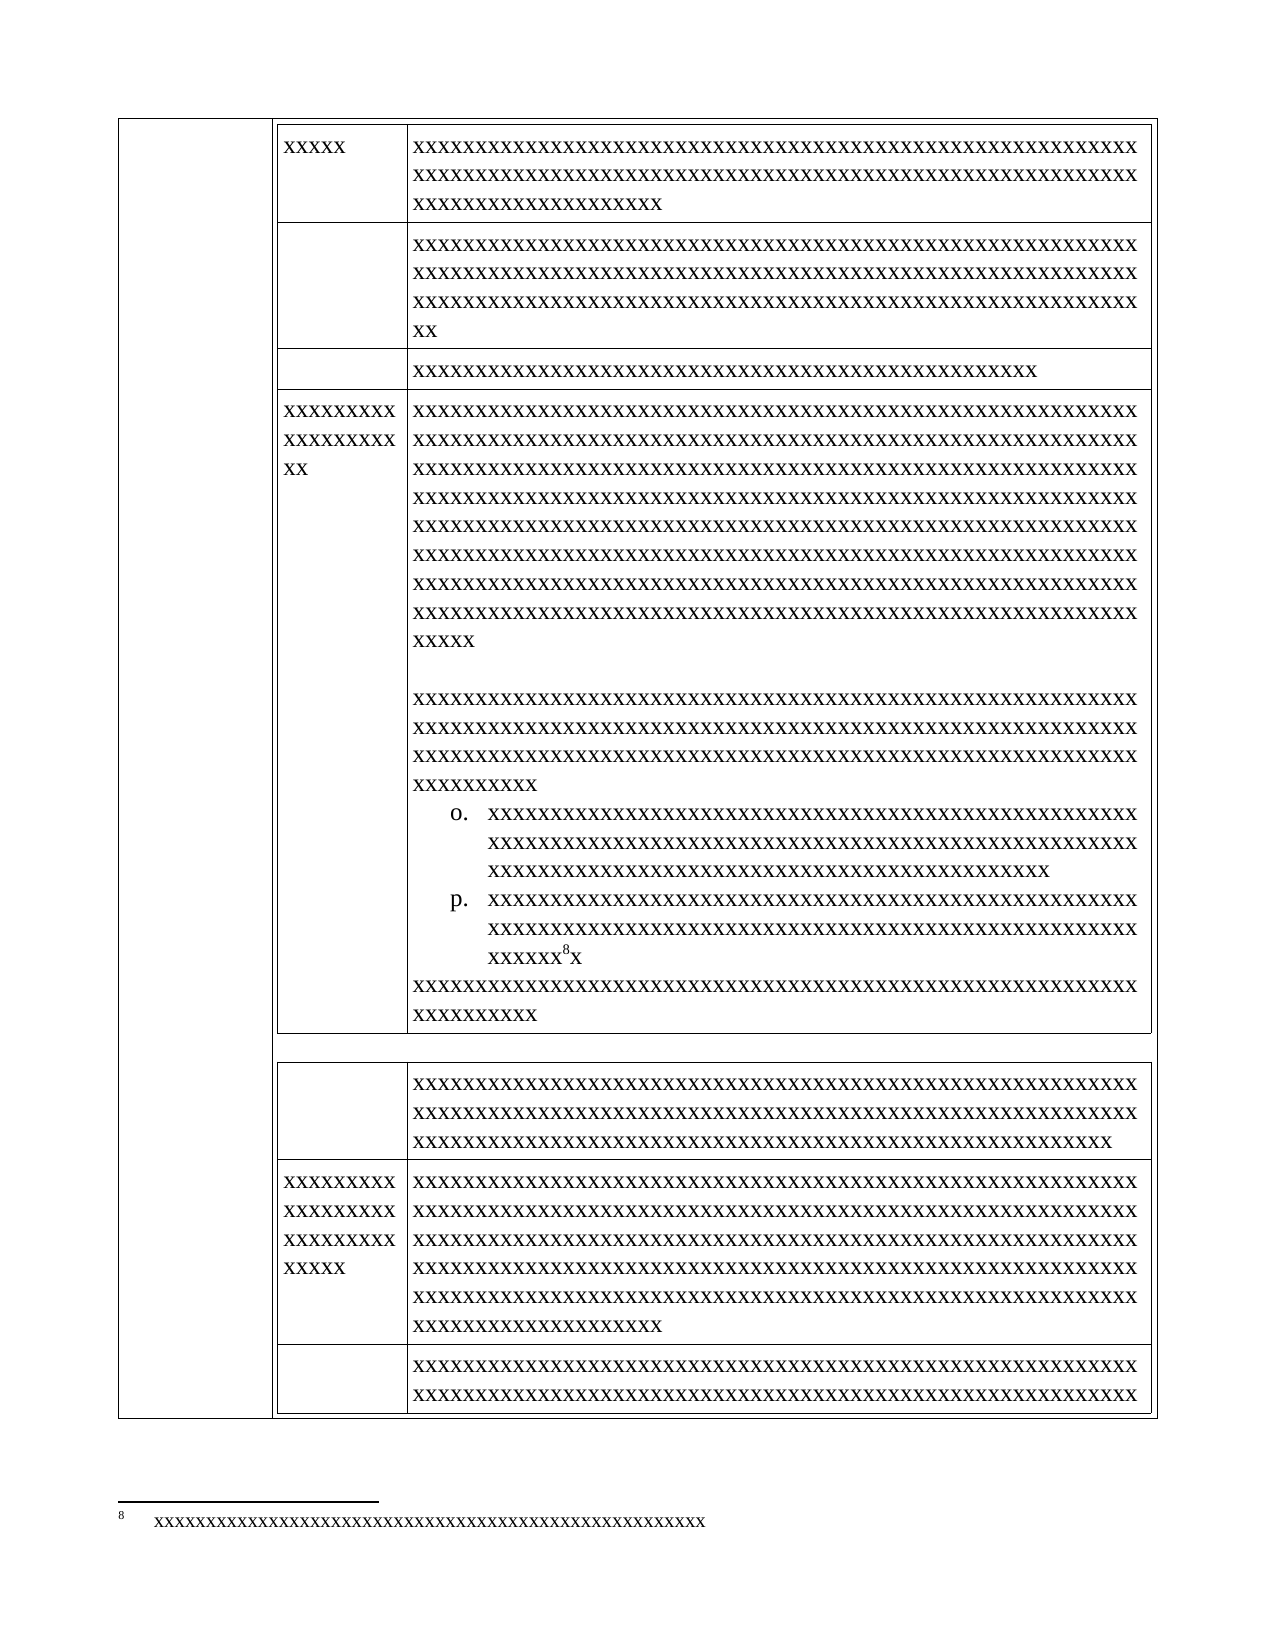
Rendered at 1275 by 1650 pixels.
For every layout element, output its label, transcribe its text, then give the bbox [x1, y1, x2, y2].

table_cell [119, 119, 272, 1418]
table_cell xxxxxxxxxxxxxxxxxxxxxxxxxxxxxxxx [278, 1160, 407, 1343]
table_cell [278, 349, 407, 389]
table_cell xxxxxxxxxxxxxxxxxxxxxxxxxxxxxxxxxxxxxxxxxxxxxxxxxxxxxxxxxxxxxxxxxxxxxxxxxxxxxxxxxxxxxxxxxxxxxxxxxxxxxxxxxxxxxxxxxxxxxxxxxxxxxxxxxxxxxxxxxxxxxxxxxxxxxxxxxxxxxxxxxxxxxxxxxxxxxxxx [408, 223, 1151, 348]
table_cell xxxxxxxxxxxxxxxxxxxx [278, 390, 407, 1033]
table_cell [273, 119, 1157, 1418]
table_cell xxxxxxxxxxxxxxxxxxxxxxxxxxxxxxxxxxxxxxxxxxxxxxxxxx [408, 349, 1151, 389]
table_cell [278, 223, 407, 348]
table_cell xxxxxxxxxxxxxxxxxxxxxxxxxxxxxxxxxxxxxxxxxxxxxxxxxxxxxxxxxxxxxxxxxxxxxxxxxxxxxxxxxxxxxxxxxxxxxxxxxxxxxxxxxxxxxxxxxxxxxxxxxxxxxxxxxxxxxxxxxxxxxxxxxxxxxxxxxxxxxxxxxxxxxxxxxxxxxxxxxxxxxxxxxxxxxxxxxxxxxxxxxxxxxxxxxxxxxxxxxxxxxxxxxxxxxxxxxxxxxxxxxxxxxxxxxxxxxxxxxxxxxxxxxxxxxxxxxxxxxxxxxxxxxxxxxxxxxxxxxxxxxxxxxxxxxxxxxxxxxxxxxxxxxxxxxxxxxxxxxxxxxxxxxxxxxxxxxxxxxxxxxxxxxxxxxxxxxxxxxxxxxxxxxxxxxxxxxxxxxxxxxxxxxxxxxxxxxxxxxxxxxxxxxxxxxxxxxxxxxxxxxxxxxxxxxxxxxxxxxxxxxxxxxxxxx xxxxxxxxxxxxxxxxxxxxxxxxxxxxxxxxxxxxxxxxxxxxxxxxxxxxxxxxxxxxxxxxxxxxxxxxxxxxxxxxxxxxxxxxxxxxxxxxxxxxxxxxxxxxxxxxxxxxxxxxxxxxxxxxxxxxxxxxxxxxxxxxxxxxxxxxxxxxxxxxxxxxxxxxxxxxxxxxxxxxxxxx xxxxxxxxxxxxxxxxxxxxxxxxxxxxxxxxxxxxxxxxxxxxxxxxxxxxxxxxxxxxxxxxxxxxxxxxxxxxxxxxxxxxxxxxxxxxxxxxxxxxxxxxxxxxxxxxxxxxxxxxxxxxxxxxxxxxxxxxxxxxxxxxxxxxx xxxxxxxxxxxxxxxxxxxxxxxxxxxxxxxxxxxxxxxxxxxxxxxxxxxxxxxxxxxxxxxxxxxxxxxxxxxxxxxxxxxxxxxxxxxxxxxxxxxxxxxxxxxxxxx xxxxxxxxxxxxxxxxxxxxxxxxxxxxxxxxxxxxxxxxxxxxxxxxxxxxxxxxxxxxxxxxxxxx [408, 390, 1151, 1033]
table_cell xxxxxxxxxxxxxxxxxxxxxxxxxxxxxxxxxxxxxxxxxxxxxxxxxxxxxxxxxxxxxxxxxxxxxxxxxxxxxxxxxxxxxxxxxxxxxxxxxxxxxxxxxxxxxxxxxxxxxxxxxxxxxxxxxxxxxxxxxxxxxxxxxxxxxxxxxxxxxxxxxxxxxxxxxxxxxxxxxxxxxxxxxxxxxxxxxxxxxxxxxxxxxxxxxxxxxxxxxxxxxxxxxxxxxxxxxxxxxxxxxxxxxxxxxxxxxxxxxxxxxxxxxxxxxxxxxxxxxxxxxxxxxxxxxxxxxxxxxxxxxxxxxxxxxx [408, 1160, 1151, 1343]
table_cell xxxxx [278, 125, 407, 222]
table_cell xxxxxxxxxxxxxxxxxxxxxxxxxxxxxxxxxxxxxxxxxxxxxxxxxxxxxxxxxxxxxxxxxxxxxxxxxxxxxxxxxxxxxxxxxxxxxxxxxxxxxxxxxxxxxxxxxxxxxxxxxxxxxxxxxxxxxxxx [408, 125, 1151, 222]
table_cell xxxxxxxxxxxxxxxxxxxxxxxxxxxxxxxxxxxxxxxxxxxxxxxxxxxxxxxxxxxxxxxxxxxxxxxxxxxxxxxxxxxxxxxxxxxxxxxxxxxxxxxxxxxxxxxxxxxx [408, 1345, 1151, 1412]
table_cell [278, 1345, 407, 1412]
table_header [278, 1063, 407, 1159]
table_header xxxxxxxxxxxxxxxxxxxxxxxxxxxxxxxxxxxxxxxxxxxxxxxxxxxxxxxxxxxxxxxxxxxxxxxxxxxxxxxxxxxxxxxxxxxxxxxxxxxxxxxxxxxxxxxxxxxxxxxxxxxxxxxxxxxxxxxxxxxxxxxxxxxxxxxxxxxxxxxxxxxxxxxxxxxx [408, 1063, 1151, 1159]
